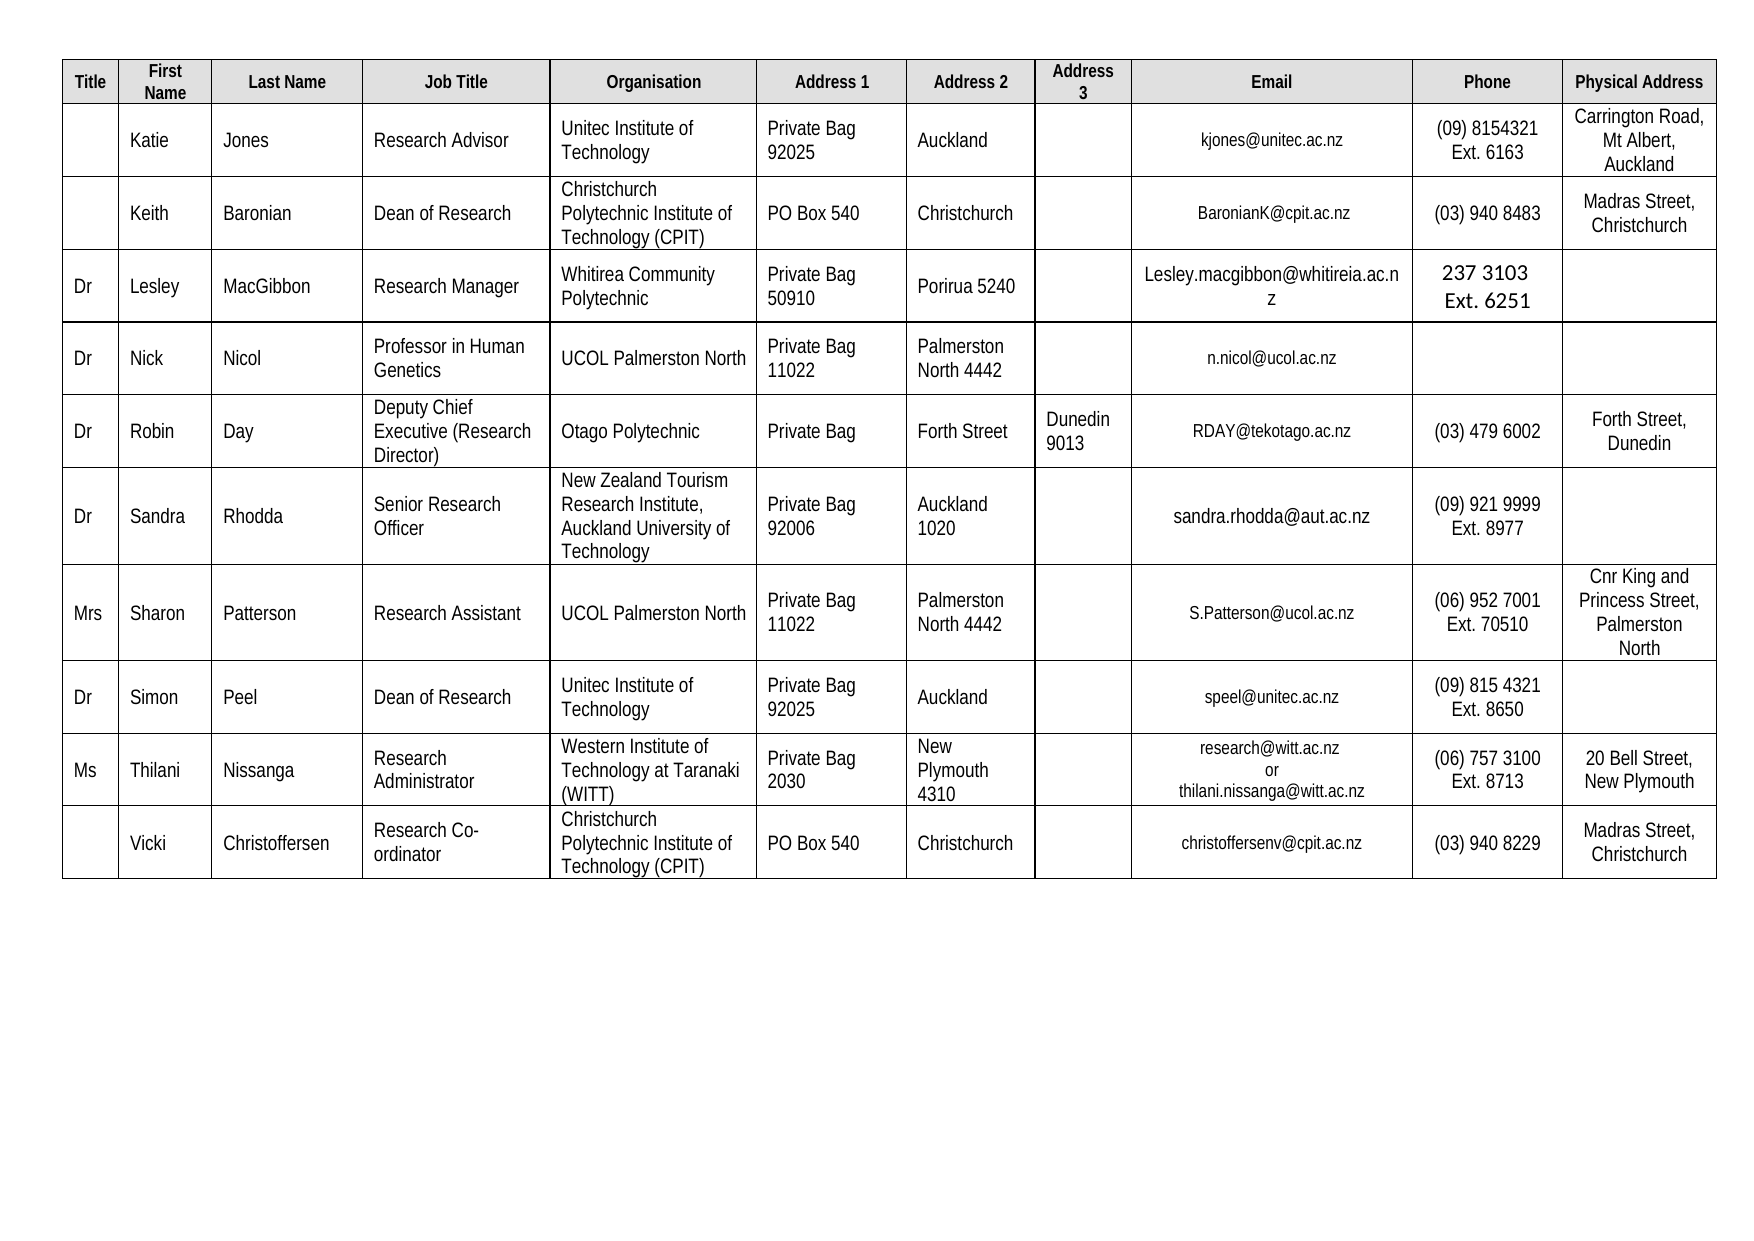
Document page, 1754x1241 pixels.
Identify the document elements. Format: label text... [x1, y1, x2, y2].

table_cell Christoffersen [212, 806, 362, 878]
table_cell Christchurch [907, 177, 1034, 249]
table_cell New Plymouth 4310 [907, 734, 1034, 805]
table_cell Private Bag 11022 [757, 323, 906, 394]
table_cell 237 3103 Ext. 6251 [1413, 250, 1562, 321]
table_cell Porirua 5240 [907, 250, 1034, 321]
table_cell [63, 104, 118, 176]
table_cell Nissanga [212, 734, 362, 805]
table_header Address 2 [907, 60, 1034, 103]
table_header Physical Address [1563, 60, 1716, 103]
table_cell Research Co-ordinator [363, 806, 549, 878]
table_cell Christchurch [907, 806, 1034, 878]
table_cell (03) 940 8483 [1413, 177, 1562, 249]
table_cell Dr [63, 661, 118, 732]
table_cell [63, 177, 118, 249]
table_cell Whitirea Community Polytechnic [551, 250, 756, 321]
table_cell Unitec Institute of Technology [551, 104, 756, 176]
table_cell Katie [119, 104, 211, 176]
table_cell BaronianK@cpit.ac.nz [1132, 177, 1412, 249]
table_cell Private Bag 92025 [757, 104, 906, 176]
table_cell Research Advisor [363, 104, 549, 176]
table_cell [1036, 661, 1131, 732]
table_cell MacGibbon [212, 250, 362, 321]
table_header Address 1 [757, 60, 906, 103]
table_cell Lesley [119, 250, 211, 321]
table_cell Dunedin 9013 [1036, 395, 1131, 467]
table_header Title [63, 60, 118, 103]
table_cell PO Box 540 [757, 177, 906, 249]
table_cell Deputy Chief Executive (Research Director) [363, 395, 549, 467]
table_cell Palmerston North 4442 [907, 323, 1034, 394]
table_cell [1036, 323, 1131, 394]
table_cell [1036, 177, 1131, 249]
table_cell Ms [63, 734, 118, 805]
table_cell Peel [212, 661, 362, 732]
table_cell UCOL Palmerston North [551, 323, 756, 394]
table_cell Private Bag 50910 [757, 250, 906, 321]
table_cell (06) 952 7001 Ext. 70510 [1413, 565, 1562, 660]
table_cell Carrington Road, Mt Albert, Auckland [1563, 104, 1716, 176]
table_cell (09) 815 4321 Ext. 8650 [1413, 661, 1562, 732]
table_cell Private Bag 92006 [757, 468, 906, 563]
table_cell Nick [119, 323, 211, 394]
table_cell Sandra [119, 468, 211, 563]
table_cell New Zealand Tourism Research Institute, Auckland University of Technology [551, 468, 756, 563]
table_cell Patterson [212, 565, 362, 660]
table_cell PO Box 540 [757, 806, 906, 878]
table_cell Auckland 1020 [907, 468, 1034, 563]
table_cell Otago Polytechnic [551, 395, 756, 467]
table_cell [1563, 250, 1716, 321]
table_cell Simon [119, 661, 211, 732]
table_cell (03) 940 8229 [1413, 806, 1562, 878]
table_cell Palmerston North 4442 [907, 565, 1034, 660]
table_cell Dr [63, 250, 118, 321]
table_cell (09) 921 9999 Ext. 8977 [1413, 468, 1562, 563]
table_cell Private Bag 92025 [757, 661, 906, 732]
table_header Job Title [363, 60, 549, 103]
table_cell [1563, 323, 1716, 394]
table_cell [63, 806, 118, 878]
table_cell speel@unitec.ac.nz [1132, 661, 1412, 732]
table_cell Baronian [212, 177, 362, 249]
table_cell kjones@unitec.ac.nz [1132, 104, 1412, 176]
table_cell Christchurch Polytechnic Institute of Technology (CPIT) [551, 177, 756, 249]
table_cell Christchurch Polytechnic Institute of Technology (CPIT) [551, 806, 756, 878]
table_cell Private Bag 2030 [757, 734, 906, 805]
table_cell [1563, 661, 1716, 732]
table_cell Madras Street, Christchurch [1563, 806, 1716, 878]
table_cell Madras Street, Christchurch [1563, 177, 1716, 249]
table_cell Day [212, 395, 362, 467]
table_header Phone [1413, 60, 1562, 103]
table_cell (09) 8154321 Ext. 6163 [1413, 104, 1562, 176]
table_cell Senior Research Officer [363, 468, 549, 563]
table_cell Keith [119, 177, 211, 249]
table_cell [1563, 468, 1716, 563]
table_cell n.nicol@ucol.ac.nz [1132, 323, 1412, 394]
table_cell [1036, 250, 1131, 321]
table_cell Private Bag 11022 [757, 565, 906, 660]
table_cell Research Assistant [363, 565, 549, 660]
table_cell S.Patterson@ucol.ac.nz [1132, 565, 1412, 660]
table_cell Auckland [907, 104, 1034, 176]
table_cell [1036, 104, 1131, 176]
table_cell Professor in Human Genetics [363, 323, 549, 394]
table_cell [1413, 323, 1562, 394]
table_cell Thilani [119, 734, 211, 805]
table_cell Forth Street, Dunedin [1563, 395, 1716, 467]
table_cell Rhodda [212, 468, 362, 563]
table_cell Dr [63, 395, 118, 467]
table_cell Cnr King and Princess Street, Palmerston North [1563, 565, 1716, 660]
table_cell Lesley.macgibbon@whitireia.ac.nz [1132, 250, 1412, 321]
table_cell [1036, 468, 1131, 563]
table_cell Vicki [119, 806, 211, 878]
table_cell sandra.rhodda@aut.ac.nz [1132, 468, 1412, 563]
table_header Last Name [212, 60, 362, 103]
table_header Address 3 [1036, 60, 1131, 103]
table_cell Research Manager [363, 250, 549, 321]
table_cell Private Bag [757, 395, 906, 467]
table_cell christoffersenv@cpit.ac.nz [1132, 806, 1412, 878]
table_cell Forth Street [907, 395, 1034, 467]
table_cell Unitec Institute of Technology [551, 661, 756, 732]
table_cell [1036, 734, 1131, 805]
table_cell Auckland [907, 661, 1034, 732]
table_cell Dean of Research [363, 177, 549, 249]
table_cell 20 Bell Street, New Plymouth [1563, 734, 1716, 805]
table_cell Western Institute of Technology at Taranaki (WITT) [551, 734, 756, 805]
table_cell Dr [63, 323, 118, 394]
table_cell Sharon [119, 565, 211, 660]
table_cell Robin [119, 395, 211, 467]
table_cell [1036, 806, 1131, 878]
table_cell research@witt.ac.nz or thilani.nissanga@witt.ac.nz [1132, 734, 1412, 805]
table_cell Mrs [63, 565, 118, 660]
table_cell (03) 479 6002 [1413, 395, 1562, 467]
table_cell Nicol [212, 323, 362, 394]
table_cell Research Administrator [363, 734, 549, 805]
table_cell (06) 757 3100 Ext. 8713 [1413, 734, 1562, 805]
table_cell Jones [212, 104, 362, 176]
table_cell Dean of Research [363, 661, 549, 732]
table_cell [1036, 565, 1131, 660]
table_cell Dr [63, 468, 118, 563]
table_cell RDAY@tekotago.ac.nz [1132, 395, 1412, 467]
table_header Organisation [551, 60, 756, 103]
table_header First Name [119, 60, 211, 103]
table_cell UCOL Palmerston North [551, 565, 756, 660]
table_header Email [1132, 60, 1412, 103]
